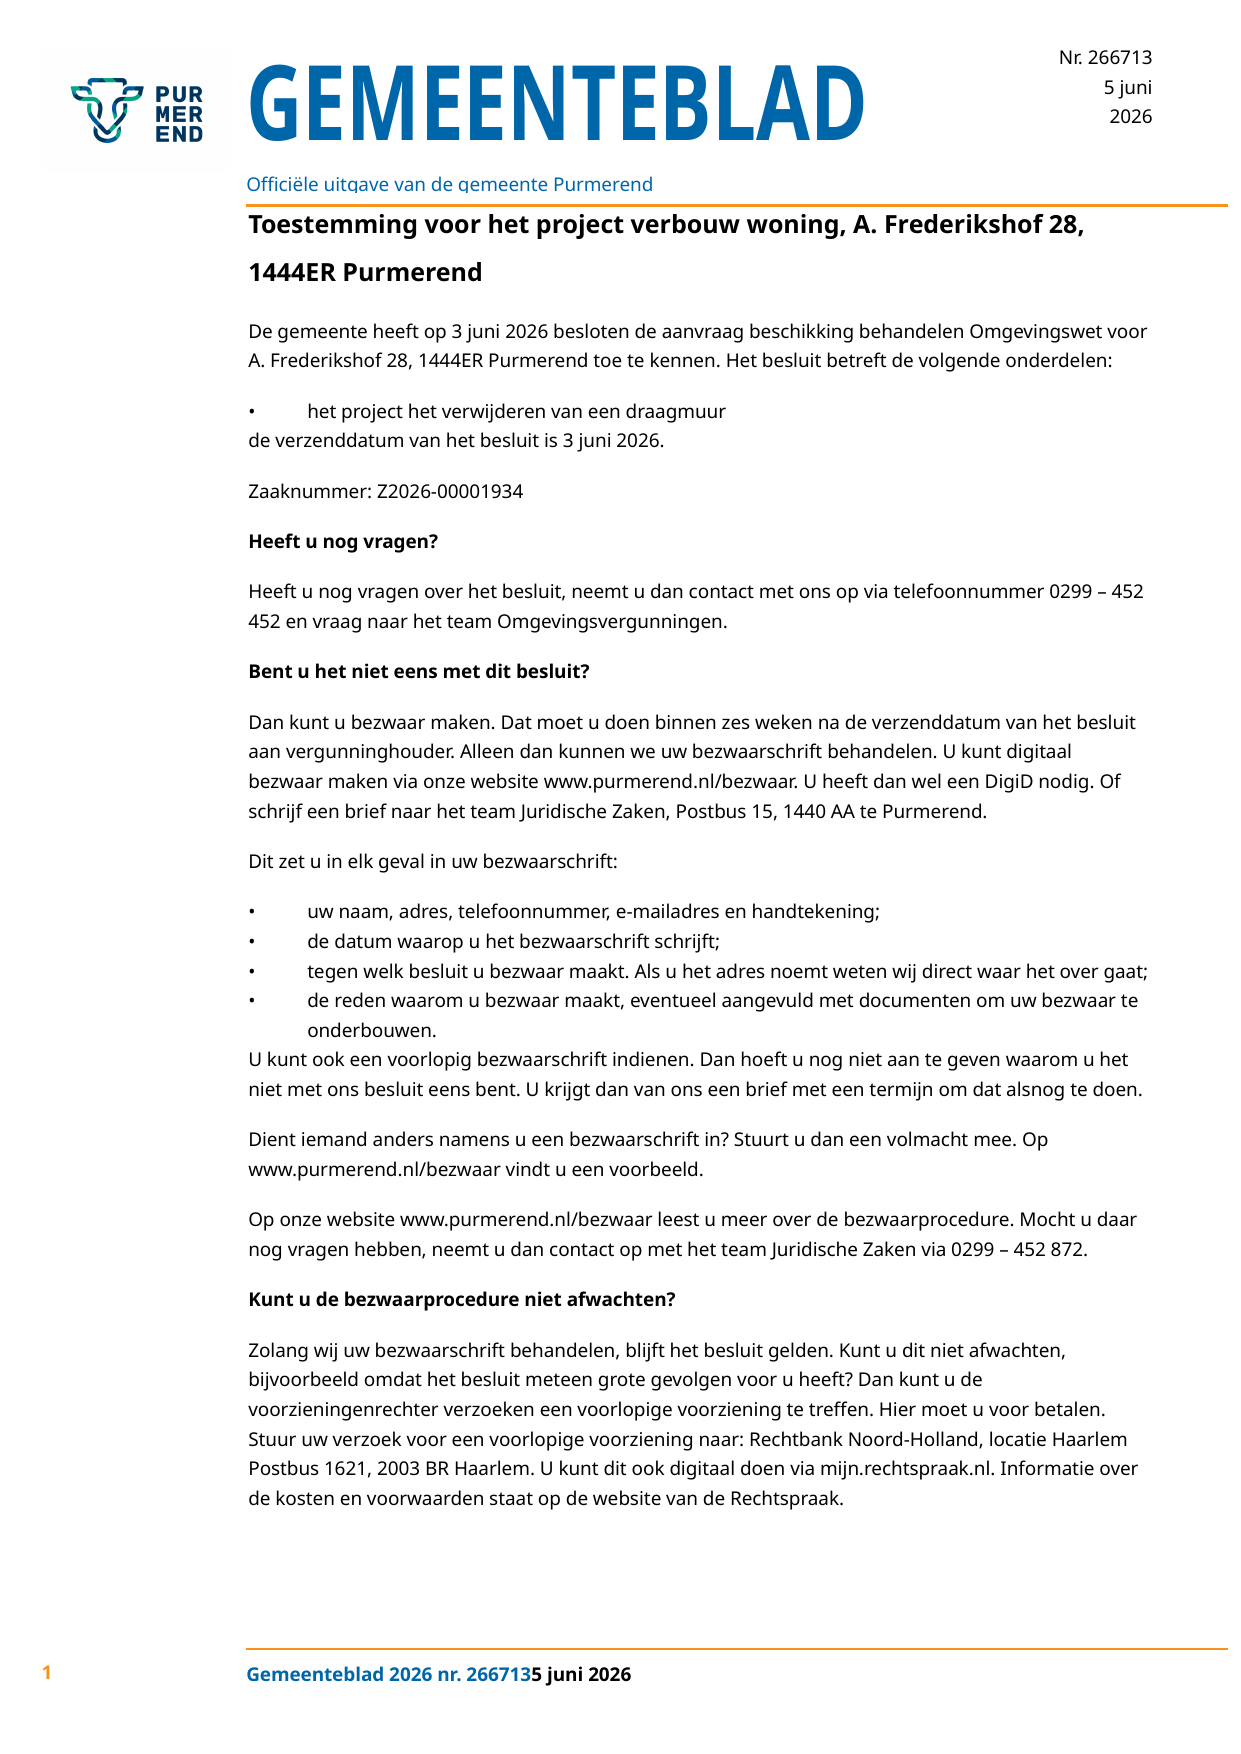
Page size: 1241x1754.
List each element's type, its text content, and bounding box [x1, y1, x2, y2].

text Op onze website www.purmerend.nl/bezwaar leest u meer over de bezwaarprocedure. Mocht u daar nog vragen hebben, neemt u dan contact op met het team Juridische Zaken via 0299 – 452 872. [248, 1207, 1152, 1262]
list de reden waarom u bezwaar maakt, eventueel aangevuld met documenten om uw bezwaar te onderbouwen. [248, 987, 1152, 1043]
text de verzenddatum van het besluit is 3 juni 2026. [248, 427, 1152, 453]
text Toestemming voor het project verbouw woning, A. Frederikshof 28, 1444ER Purmerend [248, 207, 1152, 288]
list de datum waarop u het bezwaarschrift schrijft; [248, 928, 1152, 954]
list uw naam, adres, telefoonnummer, e-mailadres en handtekening; [248, 899, 1152, 924]
text Heeft u nog vragen over het besluit, neemt u dan contact met ons op via telefoonnummer 0299 – 452 452 en vraag naar het team Omgevingsvergunningen. [248, 579, 1152, 634]
text Zolang wij uw bezwaarschrift behandelen, blijft het besluit gelden. Kunt u dit niet afwachten, bijvoorbeeld omdat het besluit meteen grote gevolgen voor u heeft? Dan kunt u de voorzieningenrechter verzoeken een voorlopige voorziening te treffen. Hier moet u voor betalen. Stuur uw verzoek voor een voorlopige voorziening naar: Rechtbank Noord-Holland, locatie Haarlem Postbus 1621, 2003 BR Haarlem. U kunt dit ook digitaal doen via mijn.rechtspraak.nl. Informatie over de kosten en voorwaarden staat op de website van de Rechtspraak. [248, 1337, 1152, 1511]
text De gemeente heeft op 3 juni 2026 besloten de aanvraag beschikking behandelen Omgevingswet voor A. Frederikshof 28, 1444ER Purmerend toe te kennen. Het besluit betreft de volgende onderdelen: [248, 318, 1152, 373]
text Dit zet u in elk geval in uw bezwaarschrift: [248, 848, 1152, 874]
text Bent u het niet eens met dit besluit? [248, 659, 1152, 684]
text Zaaknummer: Z2026-00001934 [248, 478, 1152, 504]
text Kunt u de bezwaarprocedure niet afwachten? [248, 1287, 1152, 1312]
picture [41, 47, 231, 172]
list het project het verwijderen van een draagmuur [248, 398, 1152, 424]
list tegen welk besluit u bezwaar maakt. Als u het adres noemt weten wij direct waar het over gaat; [248, 958, 1152, 984]
text U kunt ook een voorlopig bezwaarschrift indienen. Dan hoeft u nog niet aan te geven waarom u het niet met ons besluit eens bent. U krijgt dan van ons een brief met een termijn om dat alsnog te doen. [248, 1047, 1152, 1102]
text Dan kunt u bezwaar maken. Dat moet u doen binnen zes weken na de verzenddatum van het besluit aan vergunninghouder. Alleen dan kunnen we uw bezwaarschrift behandelen. U kunt digitaal bezwaar maken via onze website www.purmerend.nl/bezwaar. U heeft dan wel een DigiD nodig. Of schrijf een brief naar het team Juridische Zaken, Postbus 15, 1440 AA te Purmerend. [248, 709, 1152, 824]
text Heeft u nog vragen? [248, 528, 1152, 554]
text Dient iemand anders namens u een bezwaarschrift in? Stuurt u dan een volmacht mee. Op www.purmerend.nl/bezwaar vindt u een voorbeeld. [248, 1127, 1152, 1182]
